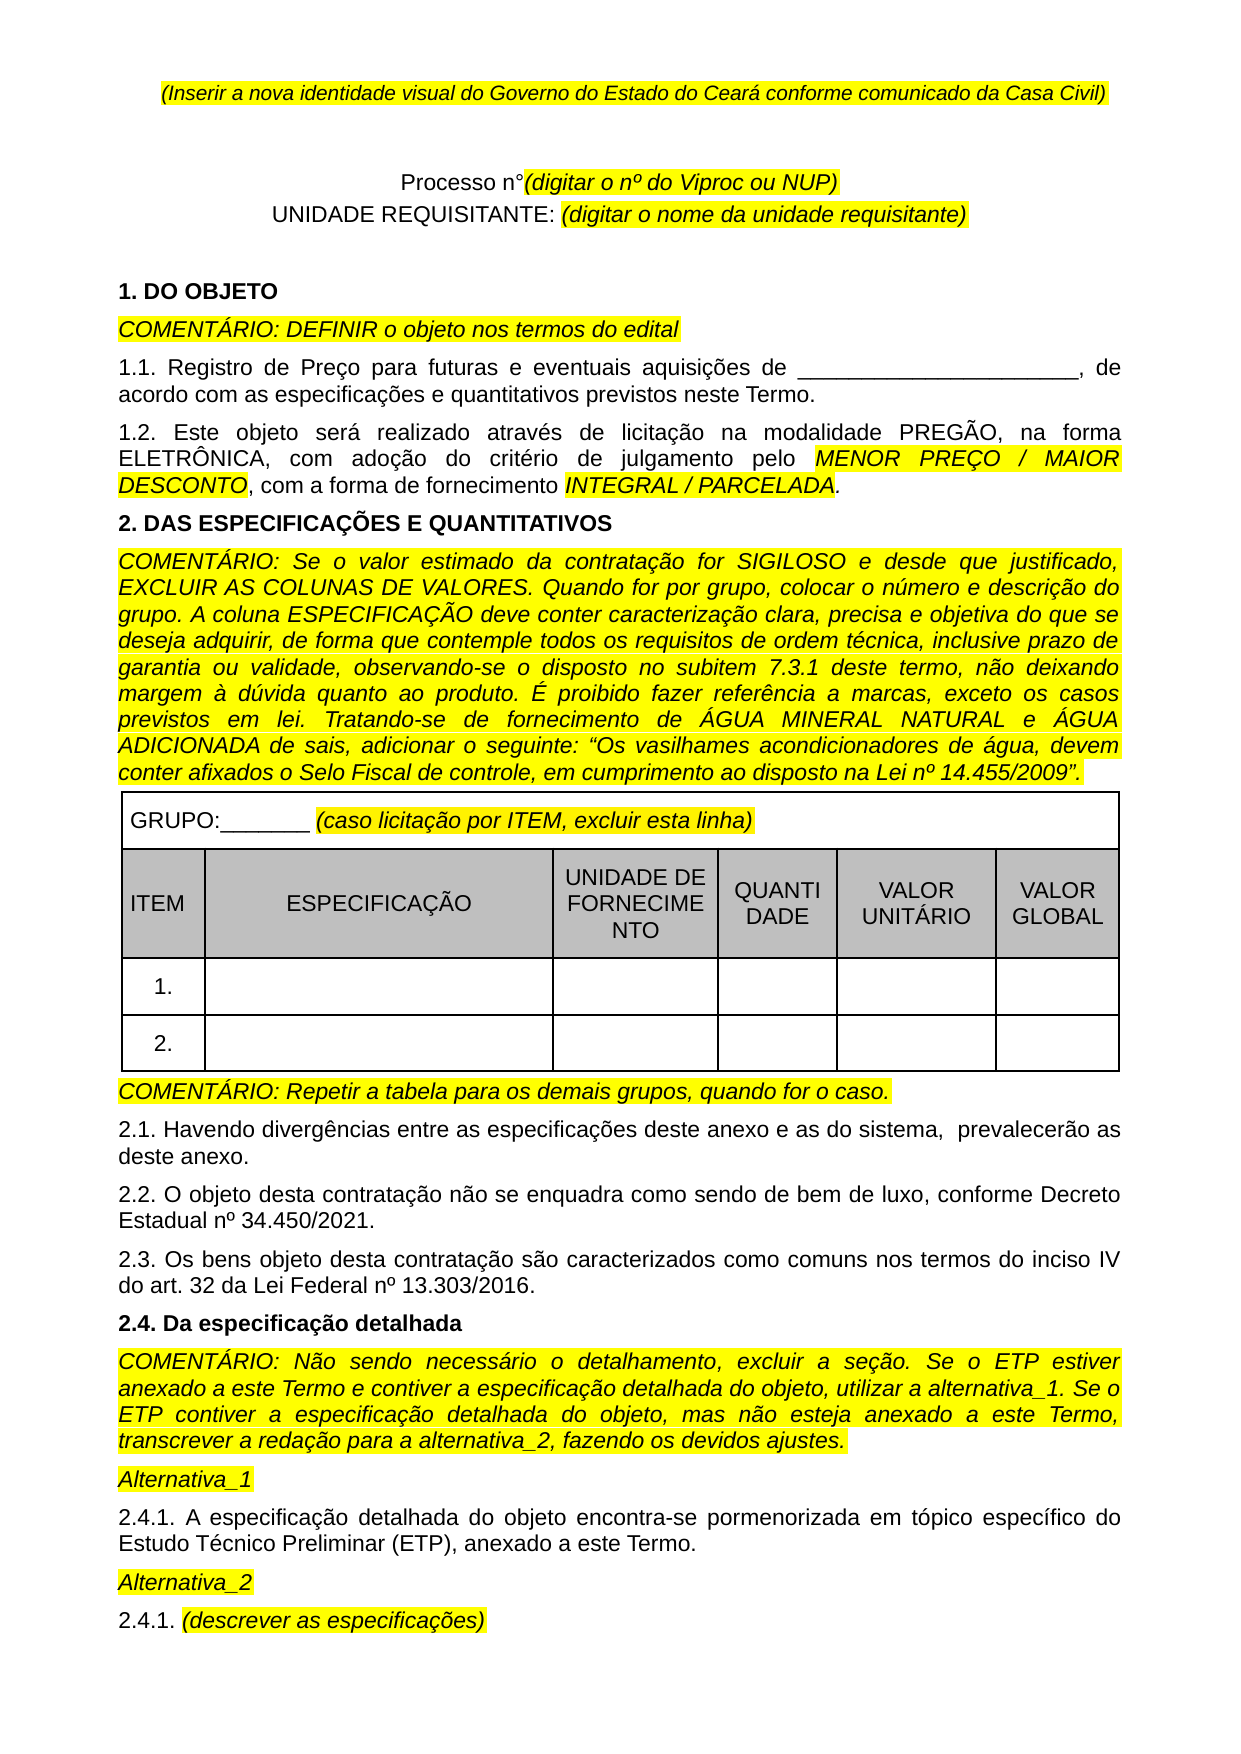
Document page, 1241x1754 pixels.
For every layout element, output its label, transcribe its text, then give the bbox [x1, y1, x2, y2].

table_cell 2. [123, 1016, 204, 1070]
table_cell [719, 1016, 836, 1070]
table_cell 1. [123, 959, 204, 1013]
table_cell [554, 1016, 717, 1070]
text 2.4. Da especificação detalhada [118, 1310, 1122, 1336]
table_cell [997, 1016, 1118, 1070]
table_cell QUANTIDADE [719, 850, 836, 957]
table_cell ITEM [123, 850, 204, 957]
table_cell [206, 959, 552, 1013]
text COMENTÁRIO: Não sendo necessário o detalhamento, excluir a seção. Se o ETP estiver anexado a este Termo e contiver a especificação detalhada do objeto, utilizar a alternativa_1. Se o ETP contiver a especificação detalhada do objeto, mas não esteja anexado a este Termo, transcrever a redação para a alternativa_2, fazendo os devidos ajustes. [118, 1348, 1122, 1454]
text COMENTÁRIO: Se o valor estimado da contratação for SIGILOSO e desde que justificado, EXCLUIR AS COLUNAS DE VALORES. Quando for por grupo, colocar o número e descrição do grupo. A coluna ESPECIFICAÇÃO deve conter caracterização clara, precisa e objetiva do que se deseja adquirir, de forma que contemple todos os requisitos de ordem técnica, inclusive prazo de garantia ou validade, observando-se o disposto no subitem 7.3.1 deste termo, não deixando margem à dúvida quanto ao produto. É proibido fazer referência a marcas, exceto os casos previstos em lei. Tratando-se de fornecimento de ÁGUA MINERAL NATURAL e ÁGUA ADICIONADA de sais, adicionar o seguinte: “Os vasilhames acondicionadores de água, devem conter afixados o Selo Fiscal de controle, em cumprimento ao disposto na Lei nº 14.455/2009”. [118, 548, 1122, 785]
text COMENTÁRIO: DEFINIR o objeto nos termos do edital [118, 316, 1122, 342]
table_cell [554, 959, 717, 1013]
table_cell [838, 959, 995, 1013]
text COMENTÁRIO: Repetir a tabela para os demais grupos, quando for o caso. [118, 1078, 1122, 1104]
text 2.3. Os bens objeto desta contratação são caracterizados como comuns nos termos do inciso IV do art. 32 da Lei Federal nº 13.303/2016. [118, 1246, 1122, 1298]
text 2.1. Havendo divergências entre as especificações deste anexo e as do sistema, prevalecerão as deste anexo. [118, 1116, 1122, 1169]
table_cell [206, 1016, 552, 1070]
table_cell UNIDADE DE FORNECIMENTO [554, 850, 717, 957]
text Alternativa_1 [118, 1466, 1122, 1492]
table_header GRUPO:_______ (caso licitação por ITEM, excluir esta linha) [123, 793, 1118, 848]
text Processo n°(digitar o nº do Viproc ou NUP) [118, 169, 1122, 195]
table_cell VALOR GLOBAL [997, 850, 1118, 957]
text 2.4.1. A especificação detalhada do objeto encontra-se pormenorizada em tópico específico do Estudo Técnico Preliminar (ETP), anexado a este Termo. [118, 1504, 1122, 1557]
table_cell [719, 959, 836, 1013]
text Alternativa_2 [118, 1568, 1122, 1595]
text 1.2. Este objeto será realizado através de licitação na modalidade PREGÃO, na forma ELETRÔNICA, com adoção do critério de julgamento pelo MENOR PREÇO / MAIOR DESCONTO, com a forma de fornecimento INTEGRAL / PARCELADA. [118, 419, 1122, 498]
text UNIDADE REQUISITANTE: (digitar o nome da unidade requisitante) [118, 201, 1122, 228]
table_cell [838, 1016, 995, 1070]
text 2. DAS ESPECIFICAÇÕES E QUANTITATIVOS [118, 510, 1122, 536]
table_cell VALOR UNITÁRIO [838, 850, 995, 957]
table_cell ESPECIFICAÇÃO [206, 850, 552, 957]
text 2.4.1. (descrever as especificações) [118, 1607, 1122, 1633]
table_cell [997, 959, 1118, 1013]
text 1. DO OBJETO [118, 278, 1122, 304]
text 1.1. Registro de Preço para futuras e eventuais aquisições de ______________________, de acordo com as especificações e quantitativos previstos neste Termo. [118, 354, 1122, 407]
text 2.2. O objeto desta contratação não se enquadra como sendo de bem de luxo, conforme Decreto Estadual nº 34.450/2021. [118, 1181, 1122, 1234]
